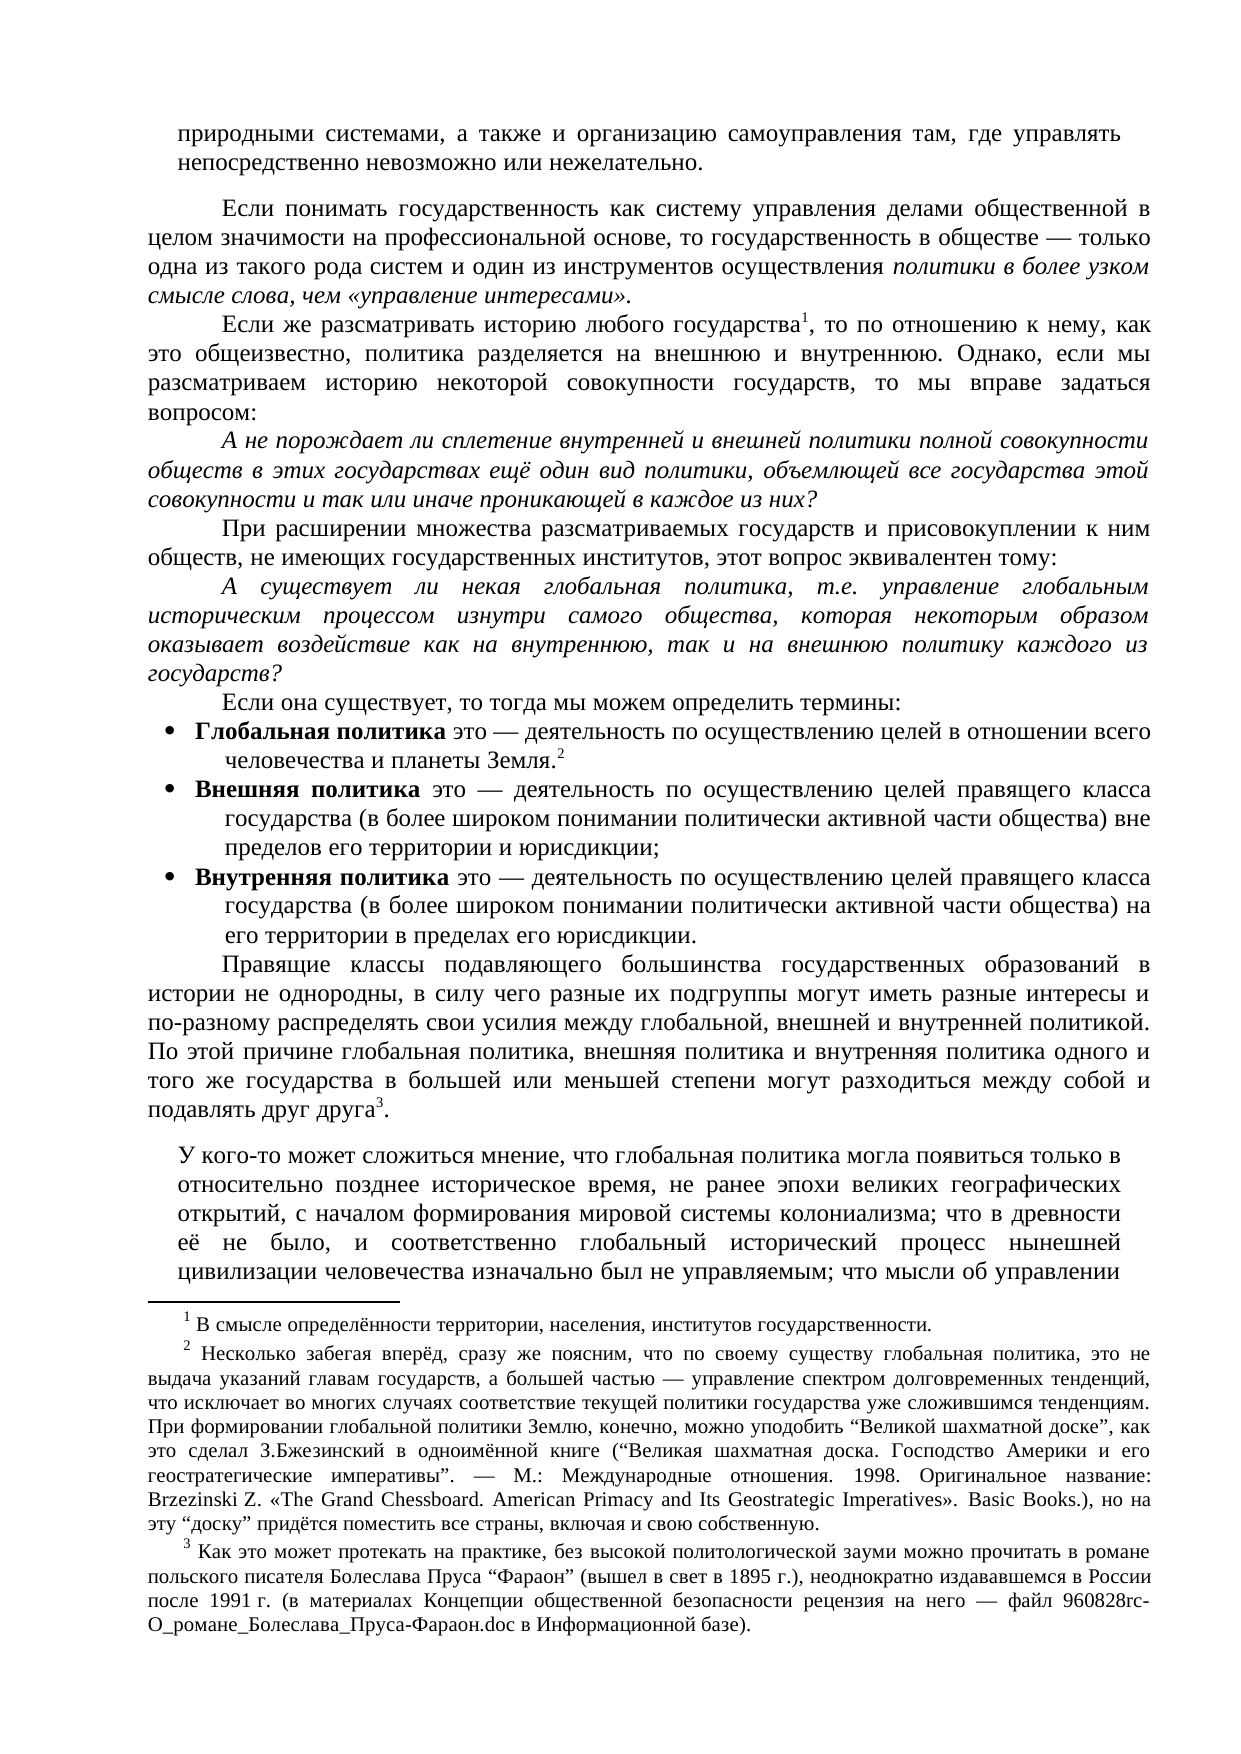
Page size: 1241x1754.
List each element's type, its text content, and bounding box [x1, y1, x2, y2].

text Если понимать государственность как систему управления делами общественной в целом значимости на профессиональной основе, то государственность в обществе — только одна из такого рода систем и один из инструментов осуществления политики в более узком смысле слова, чем «управление интересами». [148, 193, 1152, 309]
list Внешняя политика это — деятельность по осуществлению целей правящего класса государства (в более широком понимании политически активной части общества) вне пределов его территории и юрисдикции; [165, 774, 1152, 861]
list Глобальная политика это — деятельность по осуществлению целей в отношении всего человечества и планеты Земля. [165, 716, 1152, 774]
text А существует ли некая глобальная политика, т.е. управление глобальным историческим процессом изнутри самого общества, которая некоторым образом оказывает воздействие как на внутреннюю, так и на внешнюю политику каждого из государств? [148, 571, 1152, 687]
text природными системами, а также и организацию самоуправления там, где управлять непосредственно невозможно или нежелательно. [177, 118, 1122, 176]
list Внутренняя политика это — деятельность по осуществлению целей правящего класса государства (в более широком понимании политически активной части общества) на его территории в пределах его юрисдикции. [165, 861, 1152, 948]
text У кого-то может сложиться мнение, что глобальная политика могла появиться только в относительно позднее историческое время, не ранее эпохи великих географических открытий, с началом формирования мировой системы колониализма; что в древности её не было, и соответственно глобальный исторический процесс нынешней цивилизации человечества изначально был не управляемым; что мысли об управлении [177, 1139, 1122, 1285]
text А не порождает ли сплетение внутренней и внешней политики полной совокупности обществ в этих государствах ещё один вид политики, объемлющей все государства этой совокупности и так или иначе проникающей в каждое из них? [148, 425, 1152, 513]
text Правящие классы подавляющего большинства государственных образований в истории не однородны, в силу чего разные их подгруппы могут иметь разные интересы и по-разному распределять свои усилия между глобальной, внешней и внутренней политикой. По этой причине глобальная политика, внешняя политика и внутренняя политика одного и того же государства в большей или меньшей степени могут разходиться между собой и подавлять друг друга. [148, 948, 1152, 1123]
list Несколько забегая вперёд, сразу же поясним, что по своему существу глобальная политика, это не выдача указаний главам государств, а большей частью — управление спектром долговременных тенденций, что исключает во многих случаях соответствие текущей политики государства уже сложившимся тенденциям. При формировании глобальной политики Землю, конечно, можно уподобить “Великой шахматной доске”, как это сделал З.Бже­зинский в одноимённой книге (“Великая шахматная доска. Господство Америки и его геостратегические императивы”. — М.: Международные отношения. 1998. Оригинальное название: Brzezinski Z. «The Grand Chessboard. American Primacy and Its Geostrategic Imperatives». Basic Books.), но на эту “доску” придётся поместить все страны, включая и свою собственную. [148, 1337, 1152, 1534]
text Если же разсматривать историю любого государства, то по отношению к нему, как это общеизвестно, политика разделяется на внешнюю и внутреннюю. Однако, если мы разсматриваем историю некоторой совокупности государств, то мы вправе задаться вопросом: [148, 309, 1152, 425]
text Если она существует, то тогда мы можем определить термины: [148, 687, 1152, 716]
text При расширении множества разсматриваемых государств и присовокуплении к ним обществ, не имеющих государственных институтов, этот вопрос эквивалентен тому: [148, 513, 1152, 571]
text В смысле определённости территории, населения, институтов государственности. [148, 1308, 1152, 1337]
text Как это может протекать на практике, без высокой политологической зауми можно прочитать в романе польского писателя Болеслава Пруса “Фараон” (вышел в свет в 1895 г.), неоднократно издававшемся в России после 1991 г. (в материалах Концепции общественной безопасности рецензия на него — файл 960828rc-О_романе_Болеслава_Пруса-Фараон.doc в Информационной базе). [148, 1534, 1152, 1636]
